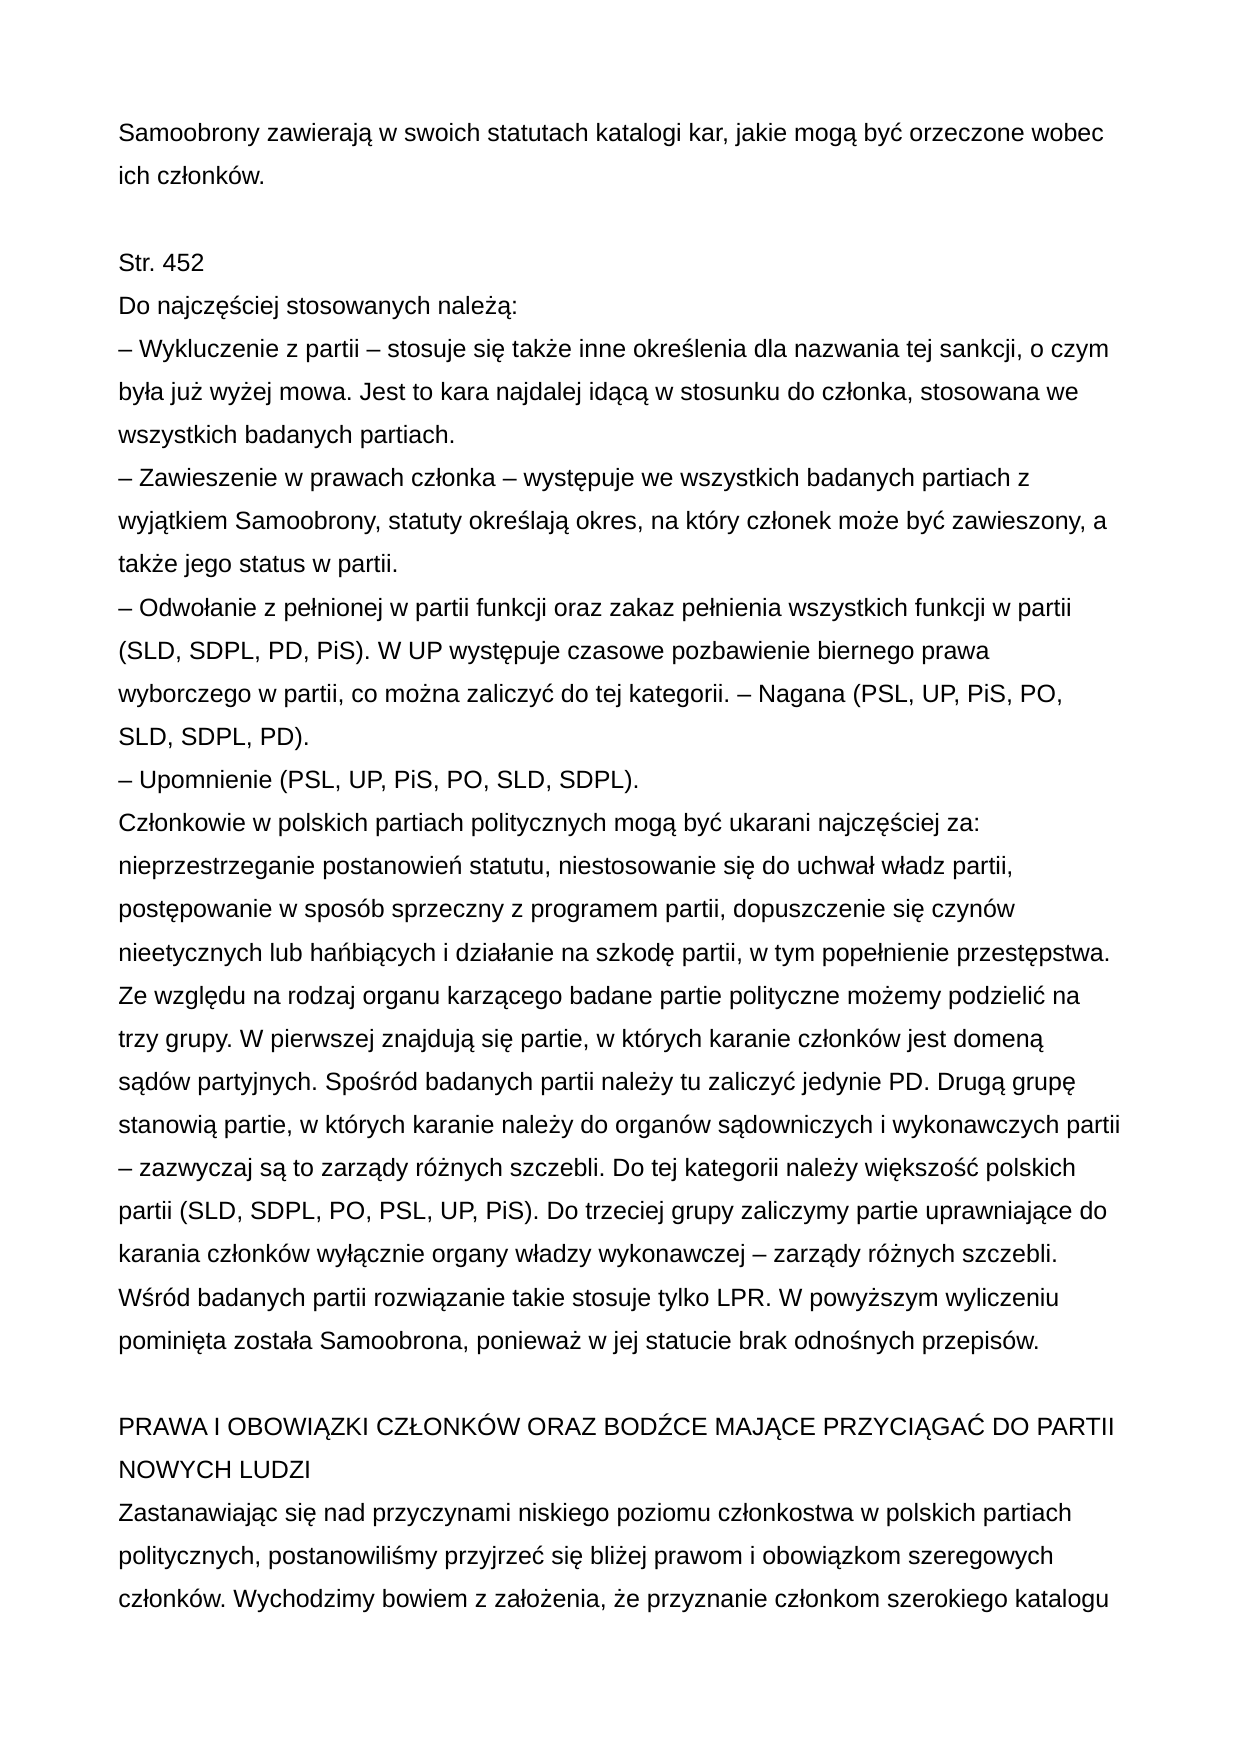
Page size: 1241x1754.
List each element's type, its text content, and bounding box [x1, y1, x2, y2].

text – Zawieszenie w prawach członka – występuje we wszystkich badanych partiach z wyjątkiem Samoobrony, statuty określają okres, na który członek może być zawieszony, a także jego status w partii. [118, 463, 1122, 578]
text Ze względu na rodzaj organu karzącego badane partie polityczne możemy podzielić na trzy grupy. W pierwszej znajdują się partie, w których karanie członków jest domeną sądów partyjnych. Spośród badanych partii należy tu zaliczyć jedynie PD. Drugą grupę stanowią partie, w których karanie należy do organów sądowniczych i wykonawczych partii – zazwyczaj są to zarządy różnych szczebli. Do tej kategorii należy większość polskich partii (SLD, SDPL, PO, PSL, UP, PiS). Do trzeciej grupy zaliczymy partie uprawniające do karania członków wyłącznie organy władzy wykonawczej – zarządy różnych szczebli. Wśród badanych partii rozwiązanie takie stosuje tylko LPR. W powyższym wyliczeniu pominięta została Samoobrona, ponieważ w jej statucie brak odnośnych przepisów. [118, 981, 1122, 1354]
subtitle PRAWA I OBOWIĄZKI CZŁONKÓW ORAZ BODŹCE MAJĄCE PRZYCIĄGAĆ DO PARTII NOWYCH LUDZI [118, 1412, 1122, 1484]
text – Wykluczenie z partii – stosuje się także inne określenia dla nazwania tej sankcji, o czym była już wyżej mowa. Jest to kara najdalej idącą w stosunku do członka, stosowana we wszystkich badanych partiach. [118, 334, 1122, 449]
text Samoobrony zawierają w swoich statutach katalogi kar, jakie mogą być orzeczone wobec ich członków. [118, 118, 1122, 190]
text – Odwołanie z pełnionej w partii funkcji oraz zakaz pełnienia wszystkich funkcji w partii (SLD, SDPL, PD, PiS). W UP występuje czasowe pozbawienie biernego prawa wyborczego w partii, co można zaliczyć do tej kategorii. – Nagana (PSL, UP, PiS, PO, SLD, SDPL, PD). [118, 592, 1122, 751]
text – Upomnienie (PSL, UP, PiS, PO, SLD, SDPL). [118, 765, 1122, 794]
text Zastanawiając się nad przyczynami niskiego poziomu członkostwa w polskich partiach politycznych, postanowiliśmy przyjrzeć się bliżej prawom i obowiązkom szeregowych członków. Wychodzimy bowiem z założenia, że przyznanie członkom szerokiego katalogu [118, 1498, 1122, 1613]
text Do najczęściej stosowanych należą: [118, 291, 1122, 319]
text Str. 452 [118, 247, 1122, 276]
text Członkowie w polskich partiach politycznych mogą być ukarani najczęściej za: nieprzestrzeganie postanowień statutu, niestosowanie się do uchwał władz partii, postępowanie w sposób sprzeczny z programem partii, dopuszczenie się czynów nieetycznych lub hańbiących i działanie na szkodę partii, w tym popełnienie przestępstwa. [118, 808, 1122, 966]
